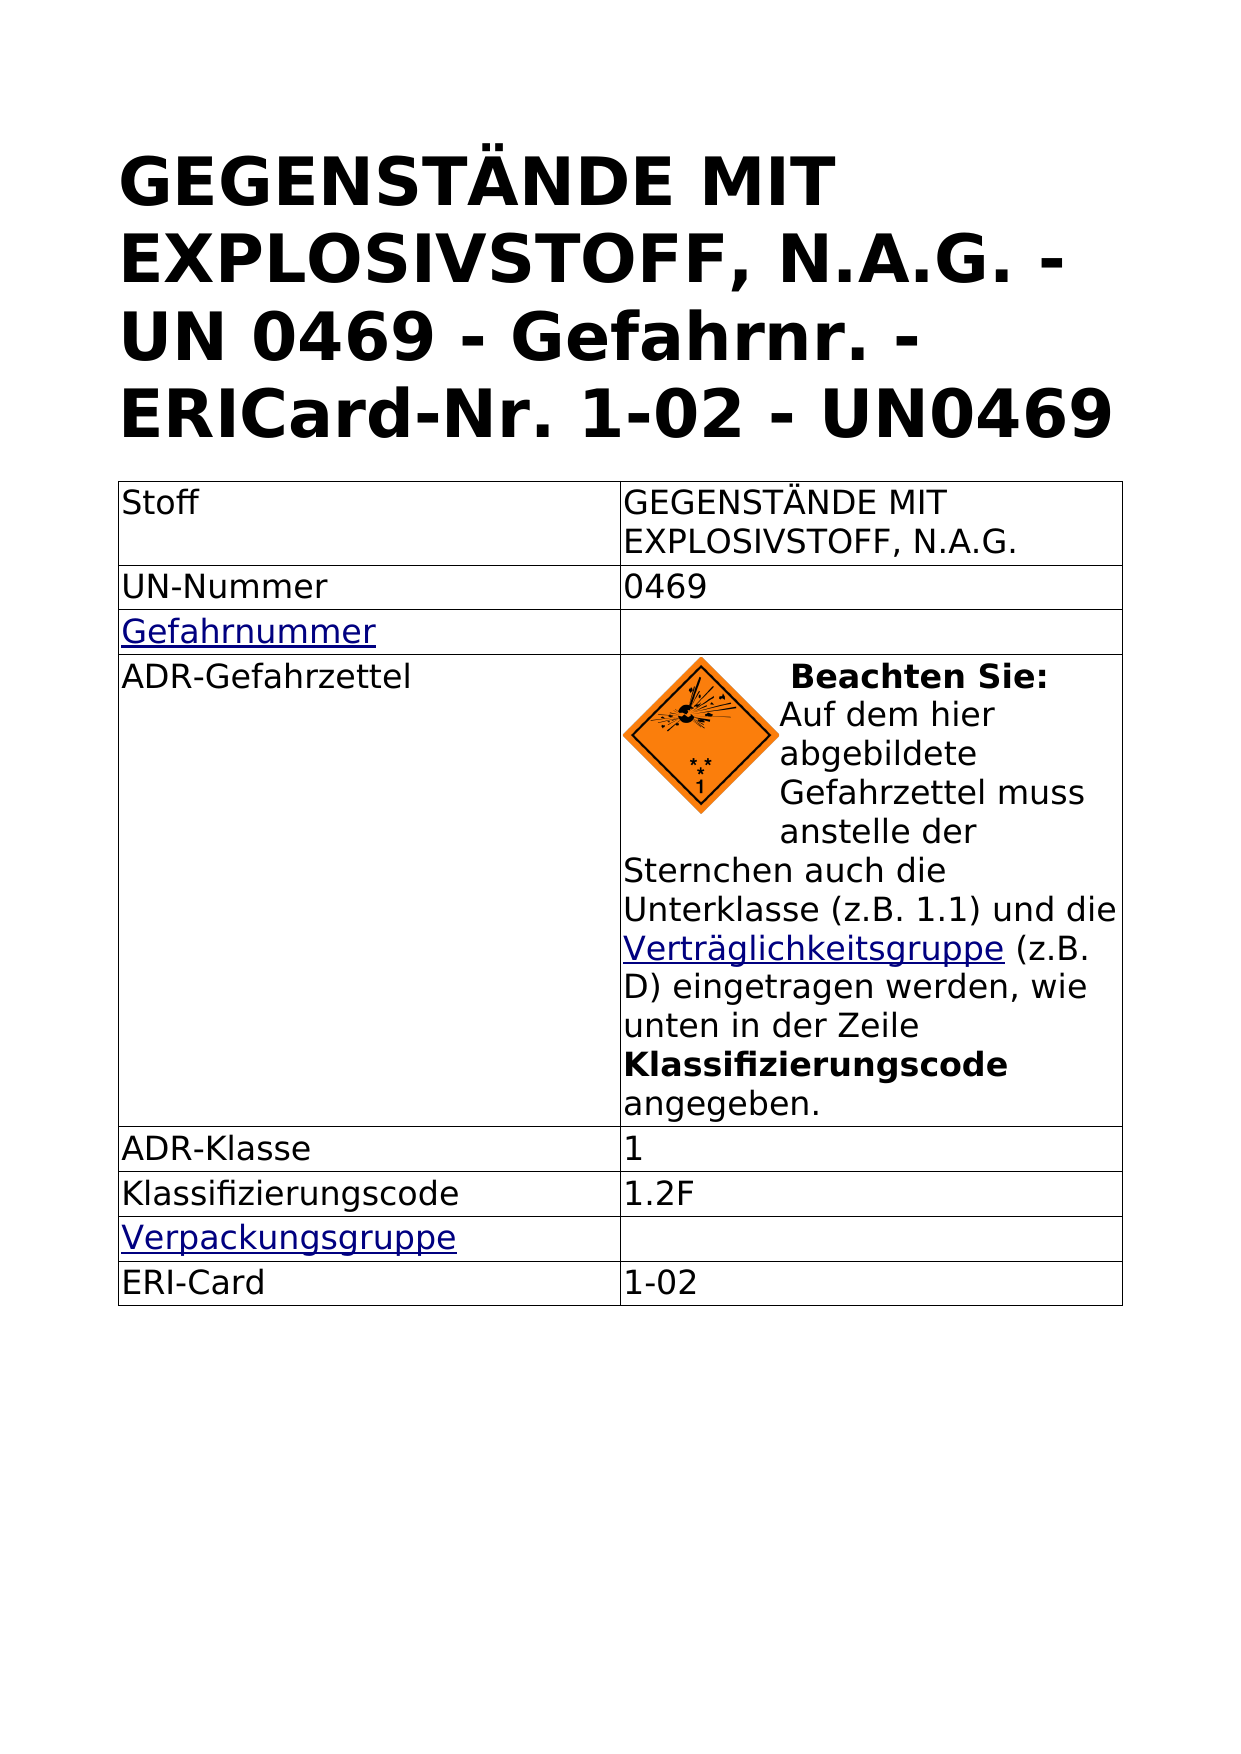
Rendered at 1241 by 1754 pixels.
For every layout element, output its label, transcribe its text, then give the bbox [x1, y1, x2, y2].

table_cell 1.2F [621, 1172, 1122, 1216]
table_cell 1-02 [621, 1262, 1122, 1305]
table_cell ERI-Card [119, 1262, 620, 1305]
table_cell ADR-Gefahrzettel [119, 655, 620, 1126]
table_header GEGENSTÄNDE MIT EXPLOSIVSTOFF, N.A.G. [621, 482, 1122, 564]
table_cell 1 [621, 1127, 1122, 1171]
table_cell ADR-Klasse [119, 1127, 620, 1171]
table_cell Beachten Sie: Auf dem hier abgebildete Gefahrzettel muss anstelle der Sternchen auch die Unterklasse (z.B. 1.1) und die Verträglichkeitsgruppe (z.B. D) eingetragen werden, wie unten in der Zeile Klassifizierungscode angegeben. [621, 655, 1122, 1126]
table_cell 0469 [621, 566, 1122, 609]
table_cell [621, 1217, 1122, 1261]
subtitle GEGENSTÄNDE MIT EXPLOSIVSTOFF, N.A.G. - UN 0469 - Gefahrnr. - ERICard-Nr. 1-02 - UN0469 [118, 143, 1122, 453]
table_cell [621, 610, 1122, 654]
picture [622, 657, 780, 814]
table_header Stoff [119, 482, 620, 564]
table_cell Verpackungsgruppe [119, 1217, 620, 1261]
table_cell UN-Nummer [119, 566, 620, 609]
table_cell Klassifizierungscode [119, 1172, 620, 1216]
table_cell Gefahrnummer [119, 610, 620, 654]
